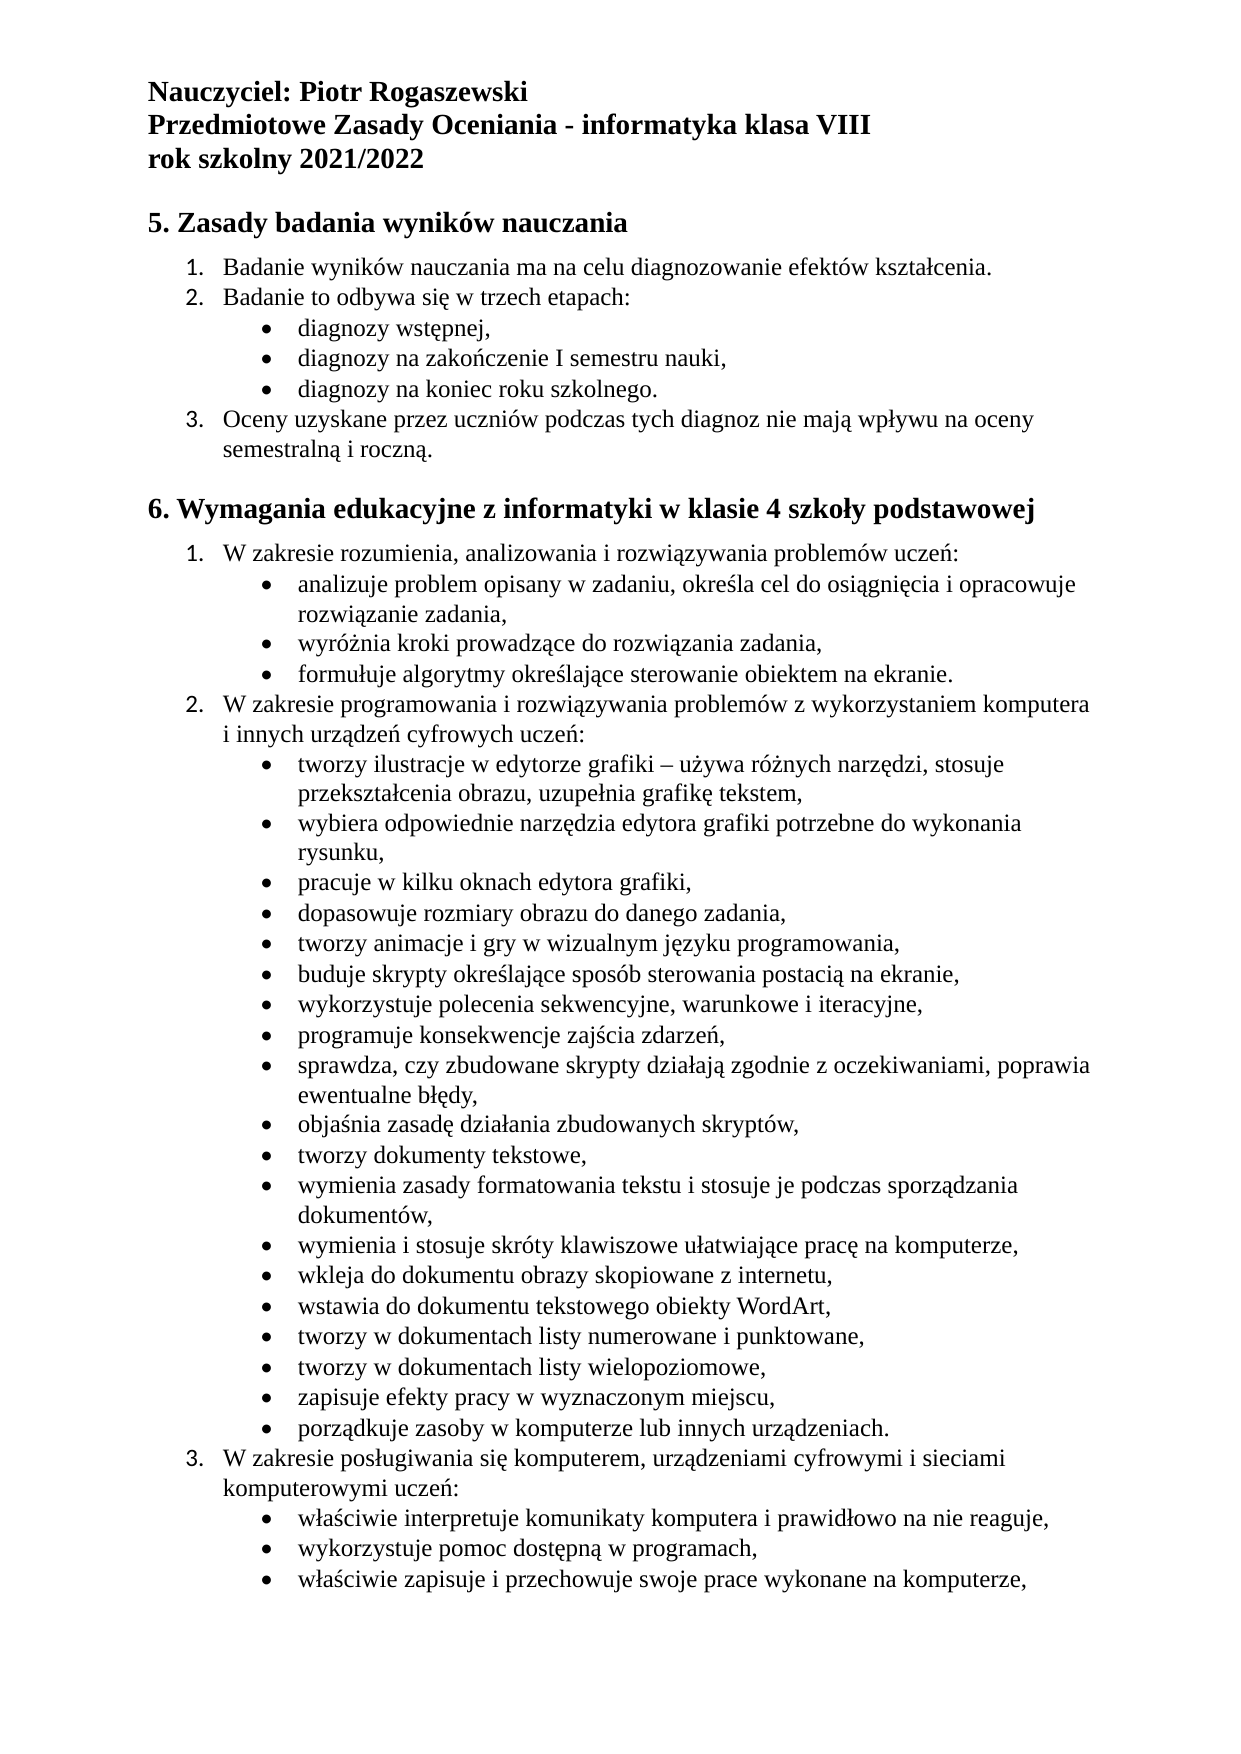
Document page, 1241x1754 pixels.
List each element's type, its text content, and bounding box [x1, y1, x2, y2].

subtitle 6. Wymagania edukacyjne z informatyki w klasie 4 szkoły podstawowej [148, 492, 1093, 525]
list programuje konsekwencje zajścia zdarzeń, [260, 1019, 1093, 1049]
list wybiera odpowiednie narzędzia edytora grafiki potrzebne do wykonania rysunku, [260, 807, 1093, 866]
list tworzy ilustracje w edytorze grafiki – używa różnych narzędzi, stosuje przekształcenia obrazu, uzupełnia grafikę tekstem, [260, 748, 1093, 807]
list zapisuje efekty pracy w wyznaczonym miejscu, [260, 1382, 1093, 1412]
list tworzy dokumenty tekstowe, [260, 1139, 1093, 1170]
list wyróżnia kroki prowadzące do rozwiązania zadania, [260, 627, 1093, 658]
list sprawdza, czy zbudowane skrypty działają zgodnie z oczekiwaniami, poprawia ewentualne błędy, [260, 1049, 1093, 1109]
list wstawia do dokumentu tekstowego obiekty WordArt, [260, 1290, 1093, 1321]
list tworzy w dokumentach listy numerowane i punktowane, [260, 1321, 1093, 1351]
list buduje skrypty określające sposób sterowania postacią na ekranie, [260, 958, 1093, 988]
list Oceny uzyskane przez uczniów podczas tych diagnoz nie mają wpływu na oceny semestralną i roczną. [185, 403, 1093, 463]
list formułuje algorytmy określające sterowanie obiektem na ekranie. [260, 658, 1093, 688]
list wykorzystuje polecenia sekwencyjne, warunkowe i iteracyjne, [260, 988, 1093, 1019]
list W zakresie rozumienia, analizowania i rozwiązywania problemów uczeń: [185, 538, 1093, 568]
list W zakresie programowania i rozwiązywania problemów z wykorzystaniem komputera i innych urządzeń cyfrowych uczeń: [185, 688, 1093, 748]
list pracuje w kilku oknach edytora grafiki, [260, 866, 1093, 897]
list diagnozy wstępnej, [260, 312, 1093, 342]
list wymienia zasady formatowania tekstu i stosuje je podczas sporządzania dokumentów, [260, 1170, 1093, 1229]
list właściwie interpretuje komunikaty komputera i prawidłowo na nie reaguje, [260, 1502, 1093, 1532]
subtitle 5. Zasady badania wyników nauczania [148, 205, 1093, 238]
list objaśnia zasadę działania zbudowanych skryptów, [260, 1109, 1093, 1139]
list diagnozy na zakończenie I semestru nauki, [260, 342, 1093, 373]
list tworzy animacje i gry w wizualnym języku programowania, [260, 927, 1093, 958]
list wymienia i stosuje skróty klawiszowe ułatwiające pracę na komputerze, [260, 1229, 1093, 1259]
list Badanie to odbywa się w trzech etapach: [185, 281, 1093, 312]
list wykorzystuje pomoc dostępną w programach, [260, 1532, 1093, 1563]
list porządkuje zasoby w komputerze lub innych urządzeniach. [260, 1412, 1093, 1443]
list dopasowuje rozmiary obrazu do danego zadania, [260, 897, 1093, 927]
list tworzy w dokumentach listy wielopoziomowe, [260, 1351, 1093, 1382]
list wkleja do dokumentu obrazy skopiowane z internetu, [260, 1259, 1093, 1290]
list właściwie zapisuje i przechowuje swoje prace wykonane na komputerze, [260, 1563, 1093, 1593]
list diagnozy na koniec roku szkolnego. [260, 373, 1093, 403]
list analizuje problem opisany w zadaniu, określa cel do osiągnięcia i opracowuje rozwiązanie zadania, [260, 568, 1093, 627]
list Badanie wyników nauczania ma na celu diagnozowanie efektów kształcenia. [185, 251, 1093, 281]
list W zakresie posługiwania się komputerem, urządzeniami cyfrowymi i sieciami komputerowymi uczeń: [185, 1443, 1093, 1502]
